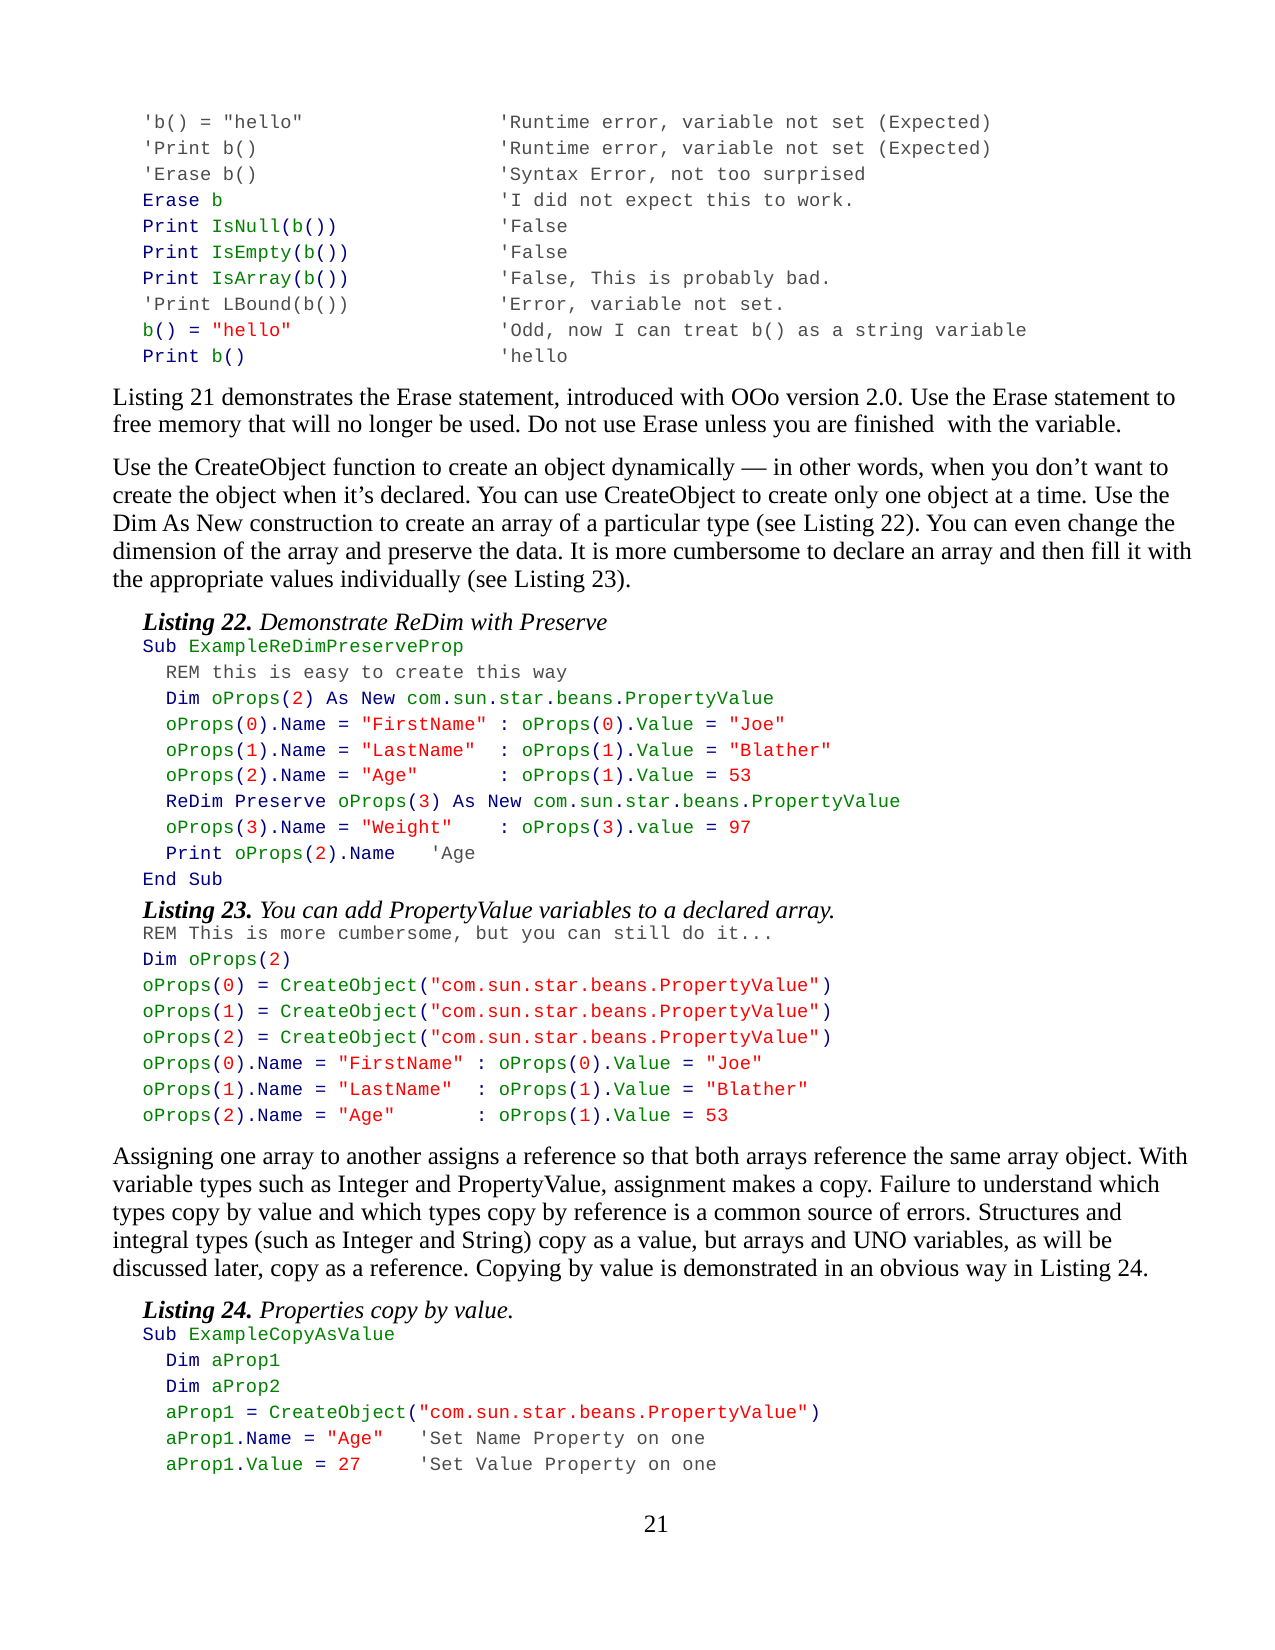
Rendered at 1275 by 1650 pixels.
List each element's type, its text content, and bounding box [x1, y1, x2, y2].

text aProp1.Name = "Age" 'Set Name Property on one [142, 1428, 1200, 1450]
text End Sub [142, 869, 1200, 891]
text oProps(0).Name = "FirstName" : oProps(0).Value = "Joe" [142, 714, 1200, 735]
text 'Print b() 'Runtime error, variable not set (Expected) [142, 138, 1200, 160]
text oProps(3).Name = "Weight" : oProps(3).value = 97 [142, 818, 1200, 839]
text oProps(2) = CreateObject("com.sun.star.beans.PropertyValue") [142, 1027, 1200, 1049]
text 'Erase b() 'Syntax Error, not too surprised [142, 164, 1200, 186]
text oProps(0) = CreateObject("com.sun.star.beans.PropertyValue") [142, 975, 1200, 997]
text Print oProps(2).Name 'Age [142, 844, 1200, 865]
text Print IsArray(b()) 'False, This is probably bad. [142, 268, 1200, 289]
text Assigning one array to another assigns a reference so that both arrays reference the same array object. With variable types such as Integer and PropertyValue, assignment makes a copy. Failure to understand which types copy by value and which types copy by reference is a common source of errors. Structures and integral types (such as Integer and String) copy as a value, but arrays and UNO variables, as will be discussed later, copy as a reference. Copying by value is demonstrated in an obvious way in Listing 24. [112, 1142, 1200, 1282]
list Listing 22. Demonstrate ReDim with Preserve [142, 608, 1200, 636]
text REM This is more cumbersome, but you can still do it... [142, 923, 1200, 945]
text Sub ExampleReDimPreserveProp [142, 636, 1200, 658]
text REM this is easy to create this way [142, 662, 1200, 683]
text oProps(2).Name = "Age" : oProps(1).Value = 53 [142, 1105, 1200, 1127]
text Use the CreateObject function to create an object dynamically — in other words, when you don’t want to create the object when it’s declared. You can use CreateObject to create only one object at a time. Use the Dim As New construction to create an array of a particular type (see Listing 22). You can even change the dimension of the array and preserve the data. It is more cumbersome to declare an array and then fill it with the appropriate values individually (see Listing 23). [112, 453, 1200, 593]
text oProps(2).Name = "Age" : oProps(1).Value = 53 [142, 766, 1200, 787]
text Dim oProps(2) As New com.sun.star.beans.PropertyValue [142, 688, 1200, 709]
text Print b() 'hello [142, 346, 1200, 367]
text Print IsEmpty(b()) 'False [142, 242, 1200, 264]
text aProp1.Value = 27 'Set Value Property on one [142, 1454, 1200, 1476]
text oProps(1) = CreateObject("com.sun.star.beans.PropertyValue") [142, 1001, 1200, 1023]
text oProps(0).Name = "FirstName" : oProps(0).Value = "Joe" [142, 1053, 1200, 1075]
text oProps(1).Name = "LastName" : oProps(1).Value = "Blather" [142, 1079, 1200, 1101]
text oProps(1).Name = "LastName" : oProps(1).Value = "Blather" [142, 740, 1200, 761]
text 'Print LBound(b()) 'Error, variable not set. [142, 294, 1200, 316]
text Print IsNull(b()) 'False [142, 216, 1200, 238]
text Listing 21 demonstrates the Erase statement, introduced with OOo version 2.0. Use the Erase statement to free memory that will no longer be used. Do not use Erase unless you are finished with the variable. [112, 382, 1200, 438]
text 'b() = "hello" 'Runtime error, variable not set (Expected) [142, 112, 1200, 134]
text Sub ExampleCopyAsValue [142, 1324, 1200, 1346]
text ReDim Preserve oProps(3) As New com.sun.star.beans.PropertyValue [142, 792, 1200, 813]
text b() = "hello" 'Odd, now I can treat b() as a string variable [142, 320, 1200, 341]
list Listing 23. You can add PropertyValue variables to a declared array. [142, 896, 1200, 923]
text Dim aProp2 [142, 1376, 1200, 1398]
text Erase b 'I did not expect this to work. [142, 190, 1200, 212]
text aProp1 = CreateObject("com.sun.star.beans.PropertyValue") [142, 1402, 1200, 1424]
list Listing 24. Properties copy by value. [142, 1296, 1200, 1324]
text Dim aProp1 [142, 1350, 1200, 1372]
text Dim oProps(2) [142, 949, 1200, 971]
